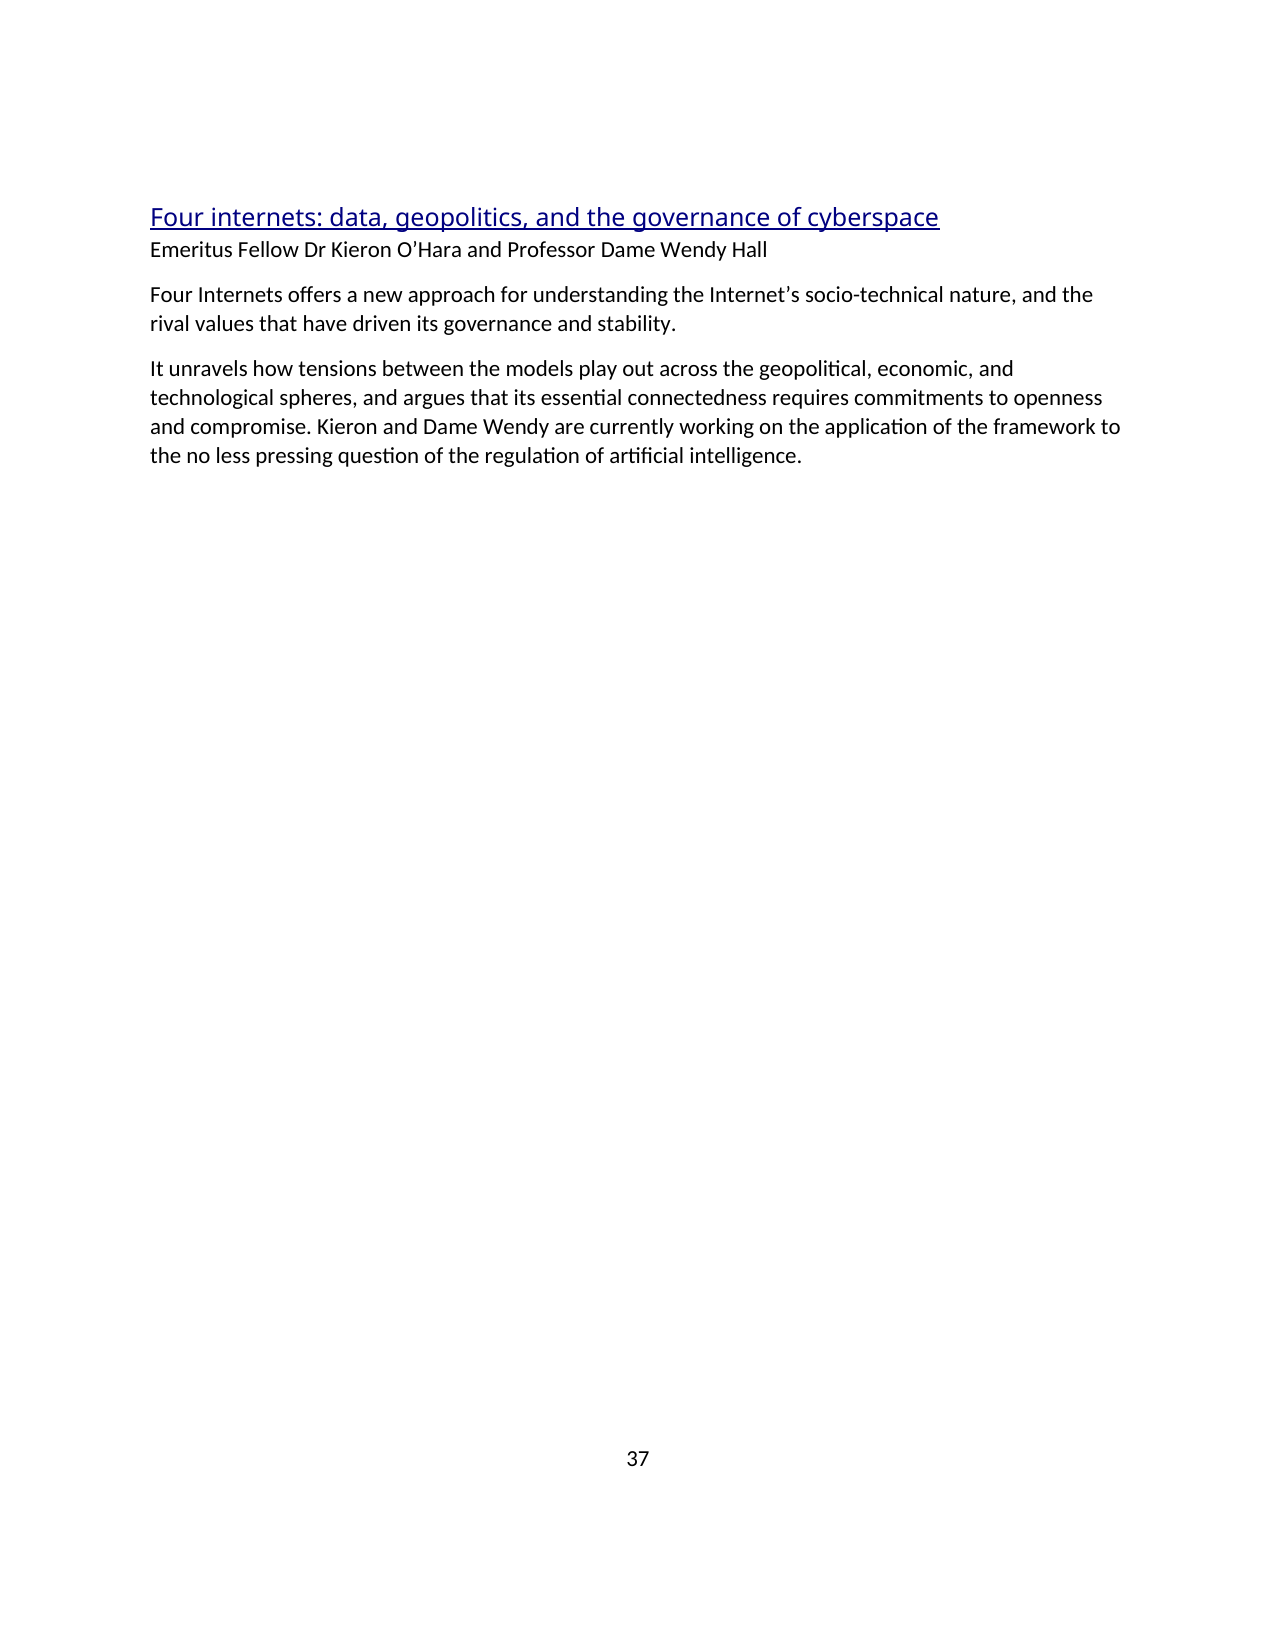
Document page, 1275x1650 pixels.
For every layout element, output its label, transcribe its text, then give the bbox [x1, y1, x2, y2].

text Four Internets offers a new approach for understanding the Internet’s socio-technical nature, and the rival values that have driven its governance and stability. [150, 280, 1125, 337]
text Emeritus Fellow Dr Kieron O’Hara and Professor Dame Wendy Hall [150, 235, 1125, 263]
subtitle Four internets: data, geopolitics, and the governance of cyberspace [150, 200, 1125, 234]
text It unravels how tensions between the models play out across the geopolitical, economic, and technological spheres, and argues that its essential connectedness requires commitments to openness and compromise. Kieron and Dame Wendy are currently working on the application of the framework to the no less pressing question of the regulation of artificial intelligence. [150, 354, 1125, 469]
